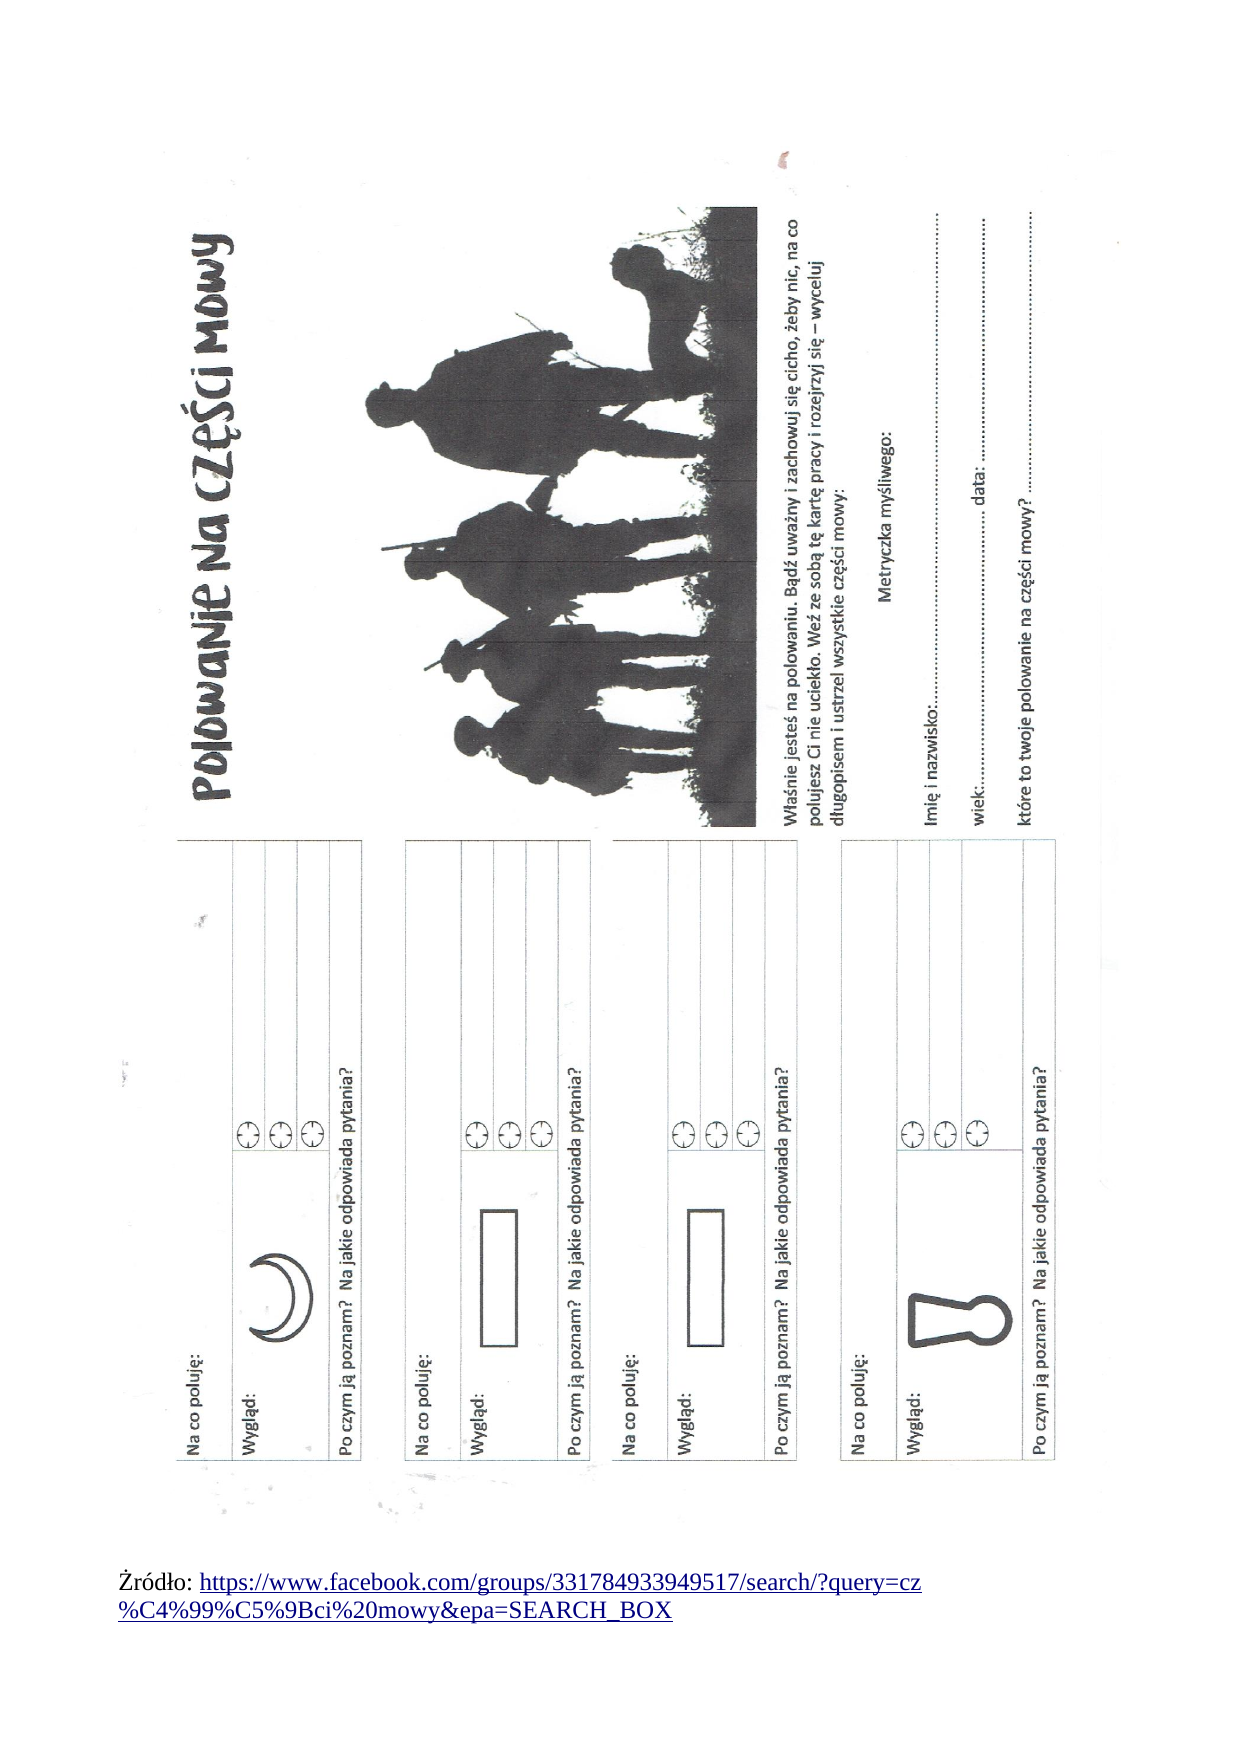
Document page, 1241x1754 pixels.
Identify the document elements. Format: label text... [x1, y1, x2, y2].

picture [118, 146, 1123, 1528]
text Żródło: https://www.facebook.com/groups/331784933949517/search/?query=cz%C4%99%C5%9Bci%20mowy&epa=SEARCH_BOX [118, 1567, 1122, 1624]
